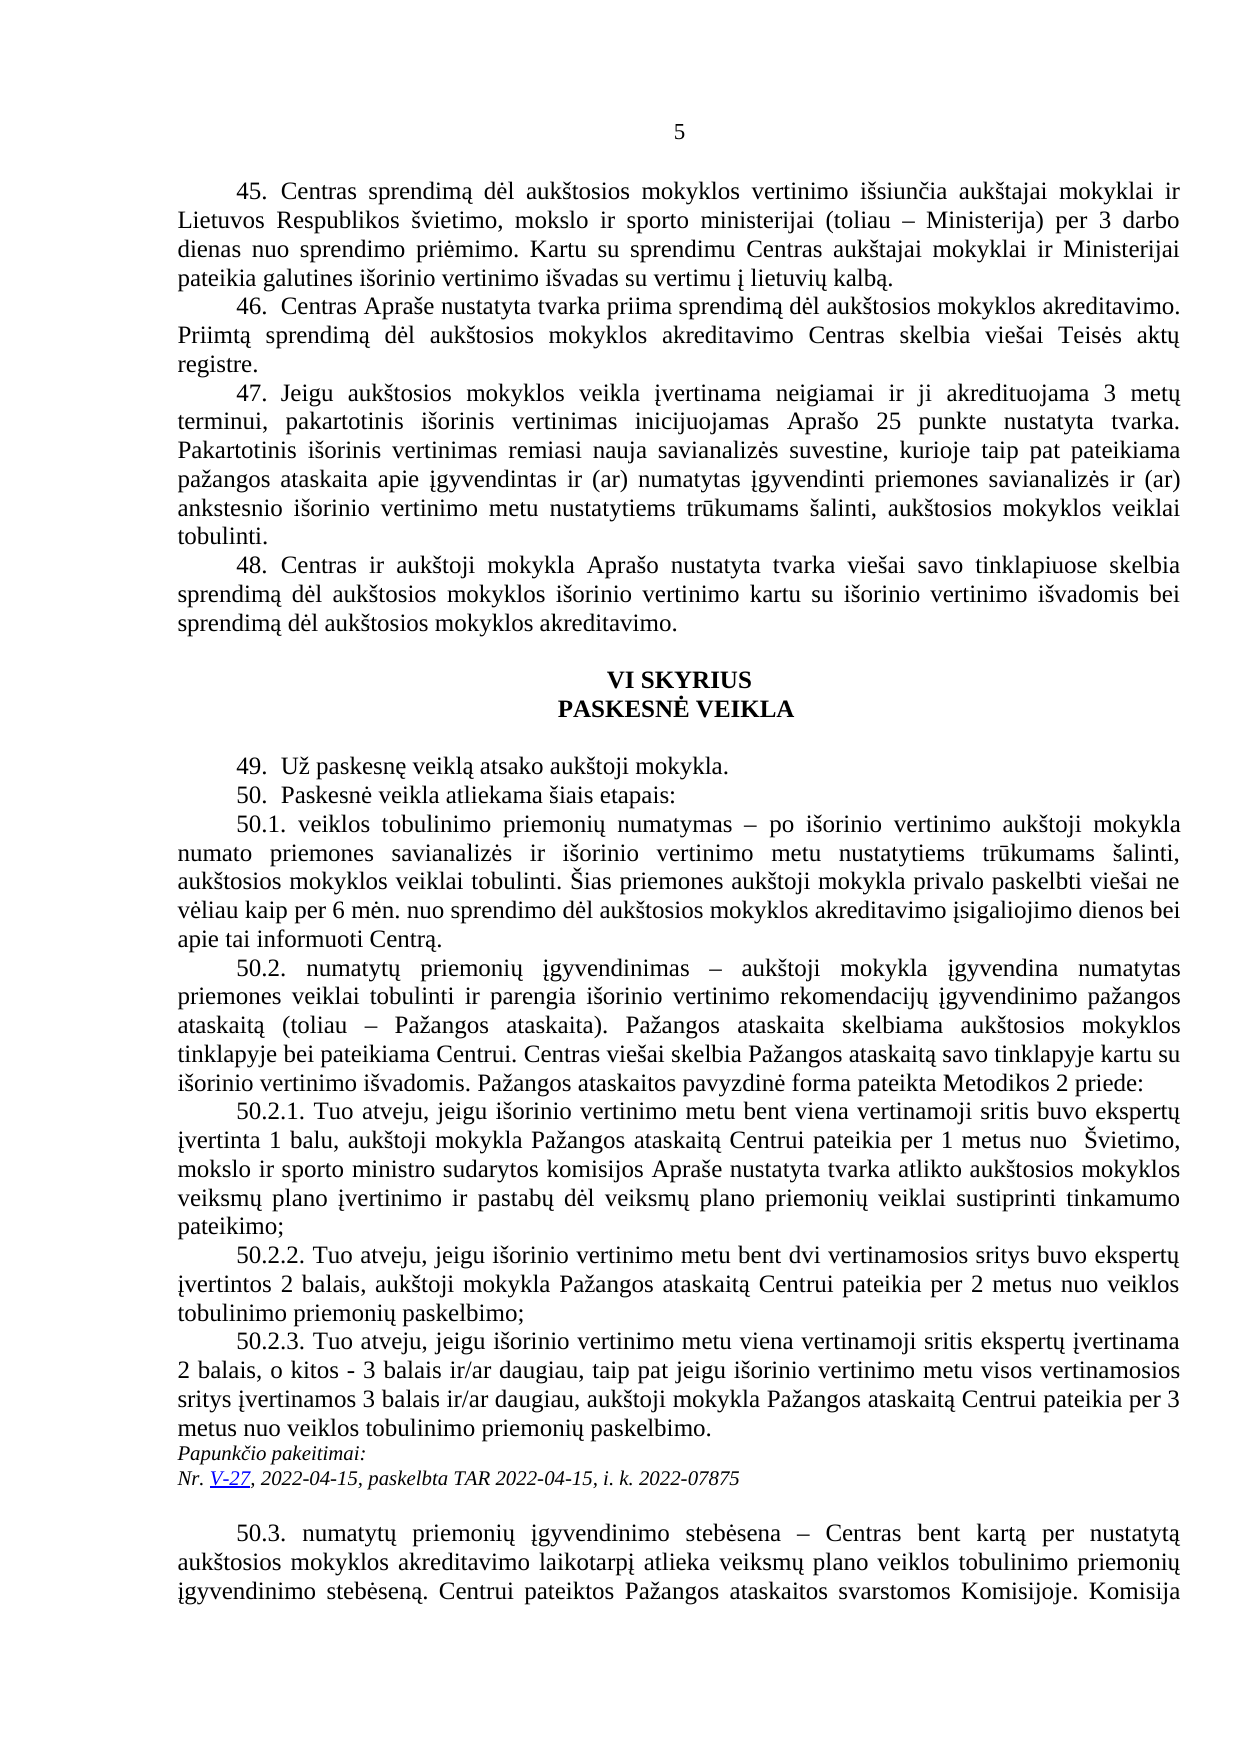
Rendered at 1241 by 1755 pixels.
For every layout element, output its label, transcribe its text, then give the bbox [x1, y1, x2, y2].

text Nr. V-27, 2022-04-15, paskelbta TAR 2022-04-15, i. k. 2022-07875 [177, 1465, 1181, 1489]
text 50.2.3. Tuo atveju, jeigu išorinio vertinimo metu viena vertinamoji sritis ekspertų įvertinama 2 balais, o kitos - 3 balais ir/ar daugiau, taip pat jeigu išorinio vertinimo metu visos vertinamosios sritys įvertinamos 3 balais ir/ar daugiau, aukštoji mokykla Pažangos ataskaitą Centrui pateikia per 3 metus nuo veiklos tobulinimo priemonių paskelbimo. [177, 1326, 1181, 1441]
text PASKESNĖ VEIKLA [177, 694, 1181, 723]
text 50.1. veiklos tobulinimo priemonių numatymas – po išorinio vertinimo aukštoji mokykla numato priemones savianalizės ir išorinio vertinimo metu nustatytiems trūkumams šalinti, aukštosios mokyklos veiklai tobulinti. Šias priemones aukštoji mokykla privalo paskelbti viešai ne vėliau kaip per 6 mėn. nuo sprendimo dėl aukštosios mokyklos akreditavimo įsigaliojimo dienos bei apie tai informuoti Centrą. [177, 809, 1181, 953]
text 49. Už paskesnę veiklą atsako aukštoji mokykla. [227, 751, 1181, 780]
text 50. Paskesnė veikla atliekama šiais etapais: [177, 780, 1181, 809]
text Papunkčio pakeitimai: [177, 1441, 1181, 1465]
text 50.2.2. Tuo atveju, jeigu išorinio vertinimo metu bent dvi vertinamosios sritys buvo ekspertų įvertintos 2 balais, aukštoji mokykla Pažangos ataskaitą Centrui pateikia per 2 metus nuo veiklos tobulinimo priemonių paskelbimo; [177, 1240, 1181, 1326]
text 45. Centras sprendimą dėl aukštosios mokyklos vertinimo išsiunčia aukštajai mokyklai ir Lietuvos Respublikos švietimo, mokslo ir sporto ministerijai (toliau – Ministerija) per 3 darbo dienas nuo sprendimo priėmimo. Kartu su sprendimu Centras aukštajai mokyklai ir Ministerijai pateikia galutines išorinio vertinimo išvadas su vertimu į lietuvių kalbą. [177, 176, 1181, 291]
text 46. Centras Apraše nustatyta tvarka priima sprendimą dėl aukštosios mokyklos akreditavimo. Priimtą sprendimą dėl aukštosios mokyklos akreditavimo Centras skelbia viešai Teisės aktų registre. [177, 291, 1181, 378]
text 50.2.1. Tuo atveju, jeigu išorinio vertinimo metu bent viena vertinamoji sritis buvo ekspertų įvertinta 1 balu, aukštoji mokykla Pažangos ataskaitą Centrui pateikia per 1 metus nuo Švietimo, mokslo ir sporto ministro sudarytos komisijos Apraše nustatyta tvarka atlikto aukštosios mokyklos veiksmų plano įvertinimo ir pastabų dėl veiksmų plano priemonių veiklai sustiprinti tinkamumo pateikimo; [177, 1096, 1181, 1240]
text 48. Centras ir aukštoji mokykla Aprašo nustatyta tvarka viešai savo tinklapiuose skelbia sprendimą dėl aukštosios mokyklos išorinio vertinimo kartu su išorinio vertinimo išvadomis bei sprendimą dėl aukštosios mokyklos akreditavimo. [177, 550, 1181, 636]
text 47. Jeigu aukštosios mokyklos veikla įvertinama neigiamai ir ji akredituojama 3 metų terminui, pakartotinis išorinis vertinimas inicijuojamas Aprašo 25 punkte nustatyta tvarka. Pakartotinis išorinis vertinimas remiasi nauja savianalizės suvestine, kurioje taip pat pateikiama pažangos ataskaita apie įgyvendintas ir (ar) numatytas įgyvendinti priemones savianalizės ir (ar) ankstesnio išorinio vertinimo metu nustatytiems trūkumams šalinti, aukštosios mokyklos veiklai tobulinti. [177, 378, 1181, 550]
text 50.2. numatytų priemonių įgyvendinimas – aukštoji mokykla įgyvendina numatytas priemones veiklai tobulinti ir parengia išorinio vertinimo rekomendacijų įgyvendinimo pažangos ataskaitą (toliau – Pažangos ataskaita). Pažangos ataskaita skelbiama aukštosios mokyklos tinklapyje bei pateikiama Centrui. Centras viešai skelbia Pažangos ataskaitą savo tinklapyje kartu su išorinio vertinimo išvadomis. Pažangos ataskaitos pavyzdinė forma pateikta Metodikos 2 priede: [177, 953, 1181, 1096]
text VI SKYRIUS [177, 665, 1181, 694]
text 50.3. numatytų priemonių įgyvendinimo stebėsena – Centras bent kartą per nustatytą aukštosios mokyklos akreditavimo laikotarpį atlieka veiksmų plano veiklos tobulinimo priemonių įgyvendinimo stebėseną. Centrui pateiktos Pažangos ataskaitos svarstomos Komisijoje. Komisija [177, 1518, 1181, 1604]
